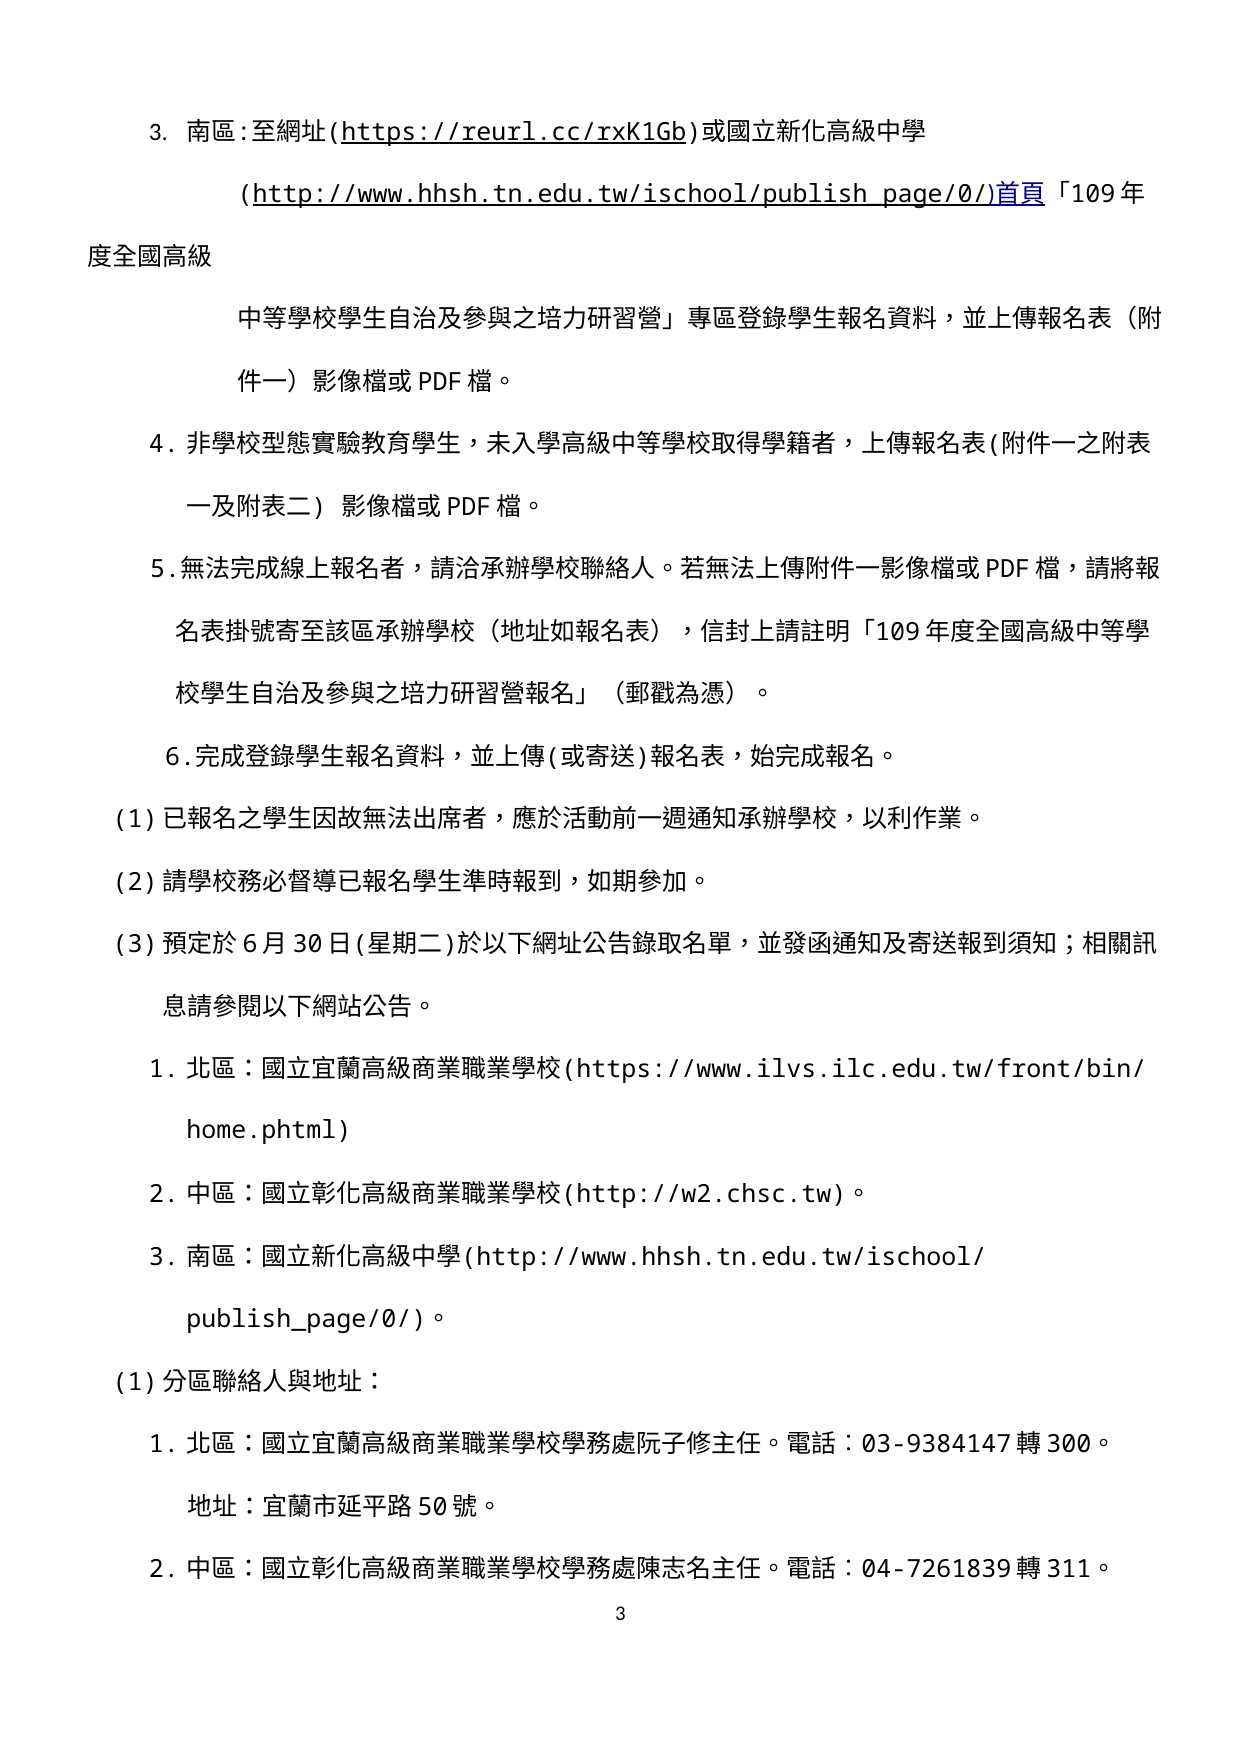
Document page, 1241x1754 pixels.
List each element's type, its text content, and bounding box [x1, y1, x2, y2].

list 請學校務必督導已報名學生準時報到，如期參加。 [112, 837, 1165, 900]
list 非學校型態實驗教育學生，未入學高級中等學校取得學籍者，上傳報名表(附件一之附表一及附表二) 影像檔或PDF檔。 [149, 400, 1165, 525]
list 中區：國立彰化高級商業職業學校學務處陳志名主任。電話︰04-7261839轉311。 [149, 1525, 1165, 1587]
list 南區:至網址(https://reurl.cc/rxK1Gb)或國立新化高級中學 [149, 87, 1165, 150]
text 5.無法完成線上報名者，請洽承辦學校聯絡人。若無法上傳附件一影像檔或PDF檔，請將報 [75, 525, 1165, 587]
list 中區：國立彰化高級商業職業學校(http://w2.chsc.tw)。 [149, 1150, 1165, 1212]
text 件一）影像檔或PDF檔。 [87, 337, 1165, 400]
list 分區聯絡人與地址： [112, 1337, 1165, 1400]
text 中等學校學生自治及參與之培力研習營」專區登錄學生報名資料，並上傳報名表（附 [87, 275, 1165, 337]
text 息請參閱以下網站公告。 [75, 962, 1165, 1025]
text (http://www.hhsh.tn.edu.tw/ischool/publish_page/0/)首頁「109年度全國高級 [87, 150, 1165, 275]
list 南區：國立新化高級中學(http://www.hhsh.tn.edu.tw/ischool/publish_page/0/)。 [149, 1212, 1165, 1337]
text 名表掛號寄至該區承辦學校（地址如報名表），信封上請註明「109年度全國高級中等學校學生自治及參與之培力研習營報名」（郵戳為憑）。 [175, 587, 1165, 712]
list 預定於6月30日(星期二)於以下網址公告錄取名單，並發函通知及寄送報到須知；相關訊 [112, 900, 1165, 962]
list 北區：國立宜蘭高級商業職業學校(https://www.ilvs.ilc.edu.tw/front/bin/home.phtml) [149, 1025, 1165, 1150]
list 北區：國立宜蘭高級商業職業學校學務處阮子修主任。電話︰03-9384147轉300。 [149, 1400, 1165, 1462]
text 6.完成登錄學生報名資料，並上傳(或寄送)報名表，始完成報名。 [75, 712, 1165, 775]
text 地址：宜蘭市延平路50號。 [75, 1462, 1165, 1525]
list 已報名之學生因故無法出席者，應於活動前一週通知承辦學校，以利作業。 [112, 775, 1165, 837]
